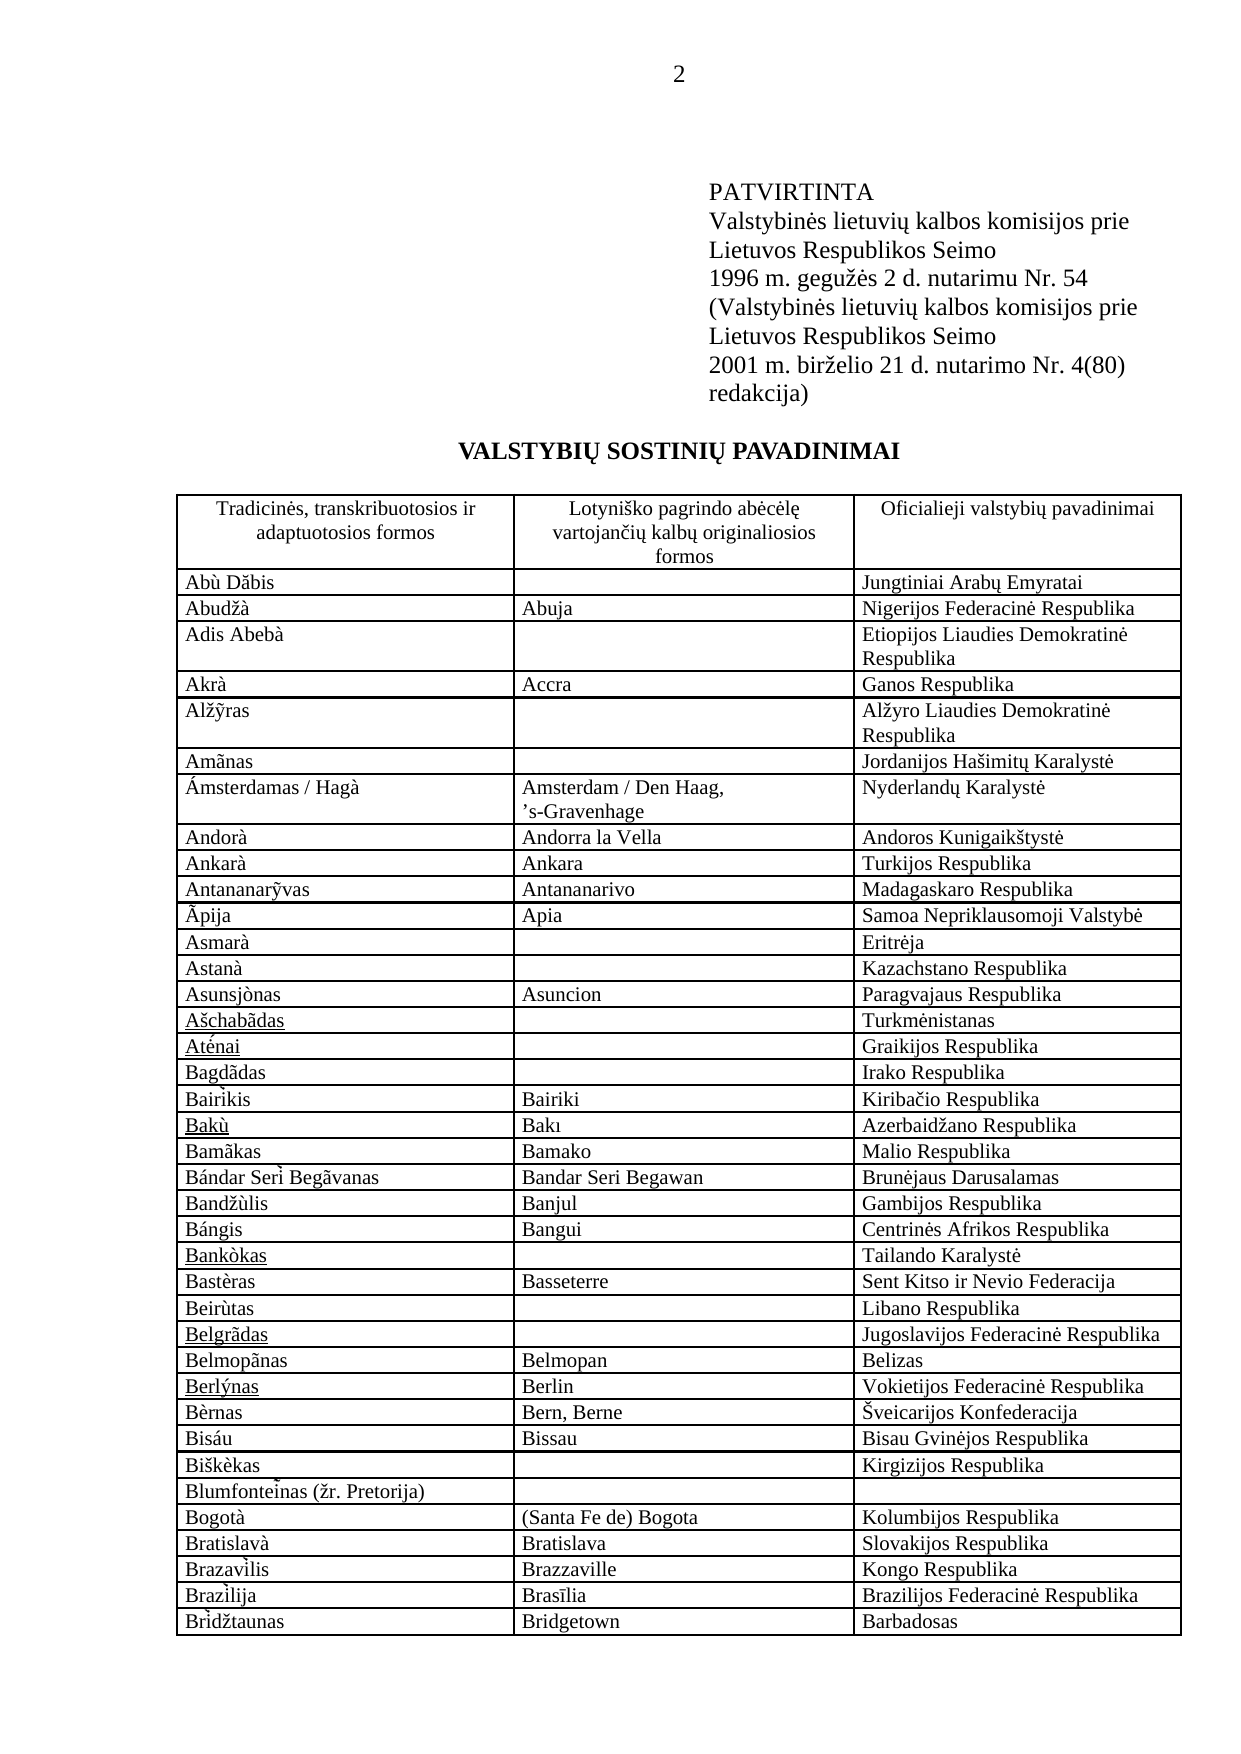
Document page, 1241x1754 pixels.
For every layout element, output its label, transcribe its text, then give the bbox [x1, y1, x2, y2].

table_cell Asuncion [515, 982, 853, 1006]
table_cell Bern, Berne [515, 1400, 853, 1424]
table_cell Asunsjònas [178, 982, 513, 1006]
table_header Oficialieji valstybių pavadinimai [855, 496, 1180, 568]
table_cell Bisau Gvinėjos Respublika [855, 1426, 1180, 1450]
table_cell Bri̇̀džtaunas [178, 1609, 513, 1633]
table_header Tradicinės, transkribuotosios ir adaptuotosios formos [178, 496, 513, 568]
table_cell Ámsterdamas / Hagà [178, 775, 513, 823]
table_cell Jugoslavijos Federacinė Respublika [855, 1322, 1180, 1346]
table_cell [855, 1479, 1180, 1503]
table_cell [515, 1453, 853, 1477]
table_cell Bissau [515, 1426, 853, 1450]
table_cell (Santa Fe de) Bogota [515, 1505, 853, 1529]
table_cell Ganos Respublika [855, 672, 1180, 696]
table_cell [515, 699, 853, 747]
table_cell Bagdãdas [178, 1060, 513, 1084]
table_cell [515, 1296, 853, 1320]
table_cell [515, 749, 853, 773]
table_cell Berlin [515, 1374, 853, 1398]
table_cell Alžỹras [178, 699, 513, 747]
table_cell Brazzaville [515, 1557, 853, 1581]
table_cell Barbadosas [855, 1609, 1180, 1633]
table_cell [515, 956, 853, 980]
table_cell Slovakijos Respublika [855, 1531, 1180, 1555]
table_cell Kazachstano Respublika [855, 956, 1180, 980]
text 2001 m. birželio 21 d. nutarimo Nr. 4(80) [709, 350, 1181, 378]
table_cell Amãnas [178, 749, 513, 773]
table_cell Samoa Nepriklausomoji Valstybė [855, 904, 1180, 927]
table_cell Bakù [178, 1113, 513, 1137]
table_cell Berlýnas [178, 1374, 513, 1398]
table_cell Malio Respublika [855, 1139, 1180, 1163]
table_cell Bridgetown [515, 1609, 853, 1633]
table_cell Vokietijos Federacinė Respublika [855, 1374, 1180, 1398]
table_cell Beirùtas [178, 1296, 513, 1320]
table_cell Basseterre [515, 1270, 853, 1293]
text Lietuvos Respublikos Seimo [709, 321, 1181, 350]
table_cell Šveicarijos Konfederacija [855, 1400, 1180, 1424]
table_cell Antananarivo [515, 877, 853, 901]
table_cell Bángis [178, 1217, 513, 1241]
table_cell Bairiki [515, 1086, 853, 1111]
table_cell [515, 570, 853, 594]
table_cell Ankarà [178, 851, 513, 875]
table_cell Kiribačio Respublika [855, 1086, 1180, 1111]
table_cell Irako Respublika [855, 1060, 1180, 1084]
table_cell Etiopijos Liaudies Demokratinė Respublika [855, 622, 1180, 670]
table_cell Bakı [515, 1113, 853, 1137]
table_cell Paragvajaus Respublika [855, 982, 1180, 1006]
table_cell Kolumbijos Respublika [855, 1505, 1180, 1529]
table_cell Astanà [178, 956, 513, 980]
table_cell Azerbaidžano Respublika [855, 1113, 1180, 1137]
table_cell Bankòkas [178, 1243, 513, 1267]
table_cell Ãpija [178, 904, 513, 927]
table_cell Gambijos Respublika [855, 1191, 1180, 1215]
table_cell Bairi̇̀kis [178, 1086, 513, 1111]
table_cell Bastèras [178, 1270, 513, 1293]
table_cell Bisáu [178, 1426, 513, 1450]
table_cell Andorà [178, 825, 513, 849]
table_cell Brazi̇̀lija [178, 1583, 513, 1607]
table_cell Andoros Kunigaikštystė [855, 825, 1180, 849]
table_cell Abù Dăbis [178, 570, 513, 594]
text 1996 m. gegužės 2 d. nutarimu Nr. 54 [709, 263, 1181, 292]
table_cell Bandar Seri Begawan [515, 1165, 853, 1189]
table_cell [515, 1322, 853, 1346]
table_cell Bamako [515, 1139, 853, 1163]
table_cell [515, 1034, 853, 1058]
table_cell Centrinės Afrikos Respublika [855, 1217, 1180, 1241]
table_cell Bándar Seri̇̀ Begãvanas [178, 1165, 513, 1189]
table_cell Bangui [515, 1217, 853, 1241]
table_cell Belmopãnas [178, 1348, 513, 1372]
text Valstybinės lietuvių kalbos komisijos prie [709, 206, 1181, 235]
table_cell Jungtiniai Arabų Emyratai [855, 570, 1180, 594]
table_cell Amsterdam / Den Haag, ’s-Gravenhage [515, 775, 853, 823]
table_cell Biškèkas [178, 1453, 513, 1477]
table_cell Blumfontei̇̃nas (žr. Pretorija) [178, 1479, 513, 1503]
table_cell Andorra la Vella [515, 825, 853, 849]
table_cell Antananarỹvas [178, 877, 513, 901]
table_cell Belizas [855, 1348, 1180, 1372]
table_cell Graikijos Respublika [855, 1034, 1180, 1058]
table_cell Bamãkas [178, 1139, 513, 1163]
table_cell Alžyro Liaudies Demokratinė Respublika [855, 699, 1180, 747]
table_cell Belgrãdas [178, 1322, 513, 1346]
table_cell [515, 1060, 853, 1084]
table_cell Accra [515, 672, 853, 696]
table_cell [515, 1243, 853, 1267]
text PATVIRTINTA [709, 177, 1181, 206]
table_cell Tailando Karalystė [855, 1243, 1180, 1267]
table_cell Ašchabãdas [178, 1008, 513, 1032]
table_cell Bogotà [178, 1505, 513, 1529]
table_cell Atė́nai [178, 1034, 513, 1058]
table_cell Libano Respublika [855, 1296, 1180, 1320]
table_cell Adis Abebà [178, 622, 513, 670]
table_cell Abuja [515, 596, 853, 620]
text (Valstybinės lietuvių kalbos komisijos prie [709, 292, 1181, 321]
table_cell Bèrnas [178, 1400, 513, 1424]
table_cell Bratislava [515, 1531, 853, 1555]
table_cell Brasīlia [515, 1583, 853, 1607]
table_cell [515, 1479, 853, 1503]
table_cell Nigerijos Federacinė Respublika [855, 596, 1180, 620]
table_cell Banjul [515, 1191, 853, 1215]
text Lietuvos Respublikos Seimo [709, 235, 1181, 263]
table_cell Belmopan [515, 1348, 853, 1372]
table_cell Sent Kitso ir Nevio Federacija [855, 1270, 1180, 1293]
table_cell [515, 622, 853, 670]
table_cell Ankara [515, 851, 853, 875]
table_cell Nyderlandų Karalystė [855, 775, 1180, 823]
table_cell Bandžùlis [178, 1191, 513, 1215]
table_cell Abudžà [178, 596, 513, 620]
table_cell Eritrėja [855, 930, 1180, 954]
table_cell Madagaskaro Respublika [855, 877, 1180, 901]
table_cell Brazilijos Federacinė Respublika [855, 1583, 1180, 1607]
table_cell Turkijos Respublika [855, 851, 1180, 875]
table_cell Apia [515, 904, 853, 927]
table_cell Akrà [178, 672, 513, 696]
text redakcija) [709, 378, 1181, 407]
text VALSTYBIŲ SOSTINIŲ PAVADINIMAI [177, 436, 1181, 465]
table_cell Kirgizijos Respublika [855, 1453, 1180, 1477]
table_cell Asmarà [178, 930, 513, 954]
table_cell Kongo Respublika [855, 1557, 1180, 1581]
table_cell Turkmėnistanas [855, 1008, 1180, 1032]
table_header Lotyniško pagrindo abėcėlę vartojančių kalbų originaliosios formos [515, 496, 853, 568]
table_cell Jordanijos Hašimitų Karalystė [855, 749, 1180, 773]
table_cell Brazavi̇̀lis [178, 1557, 513, 1581]
table_cell [515, 930, 853, 954]
table_cell Bratislavà [178, 1531, 513, 1555]
table_cell Brunėjaus Darusalamas [855, 1165, 1180, 1189]
table_cell [515, 1008, 853, 1032]
